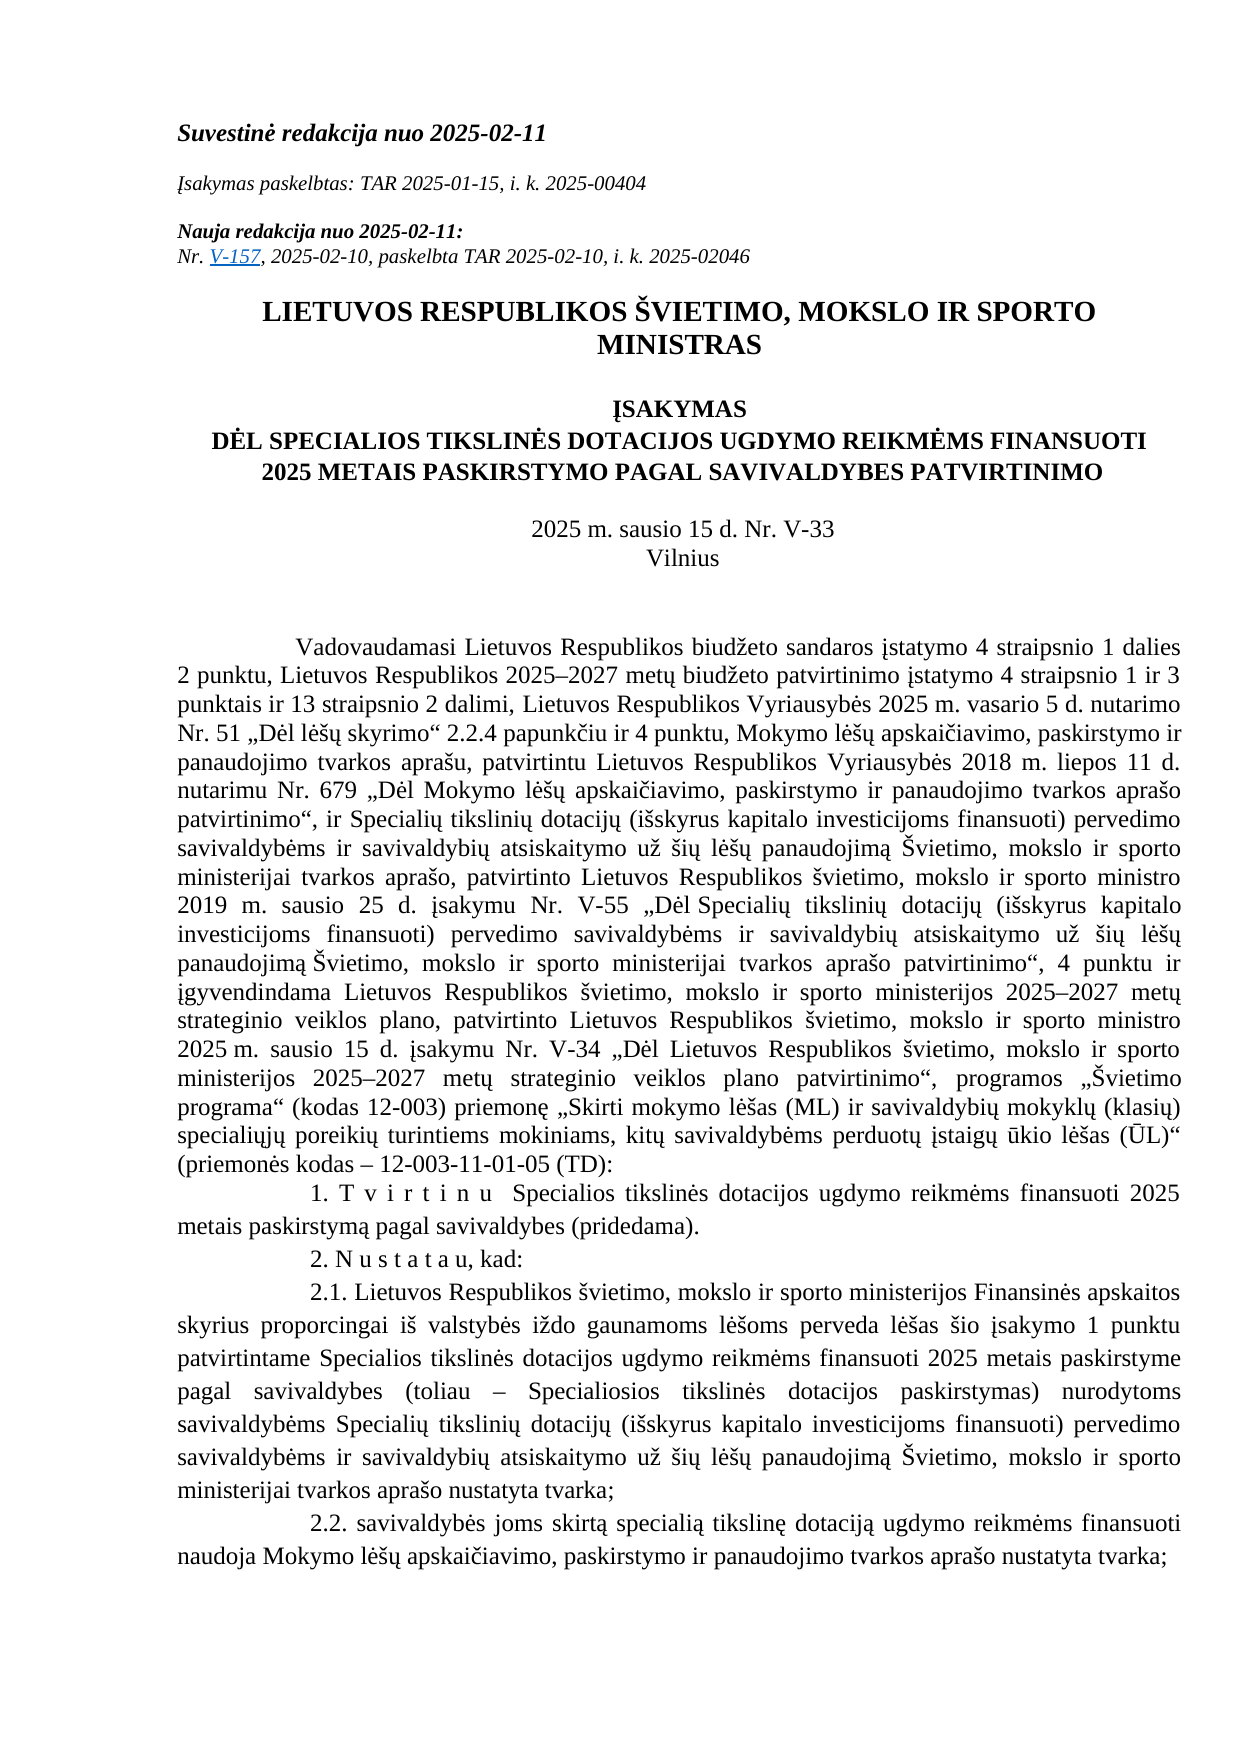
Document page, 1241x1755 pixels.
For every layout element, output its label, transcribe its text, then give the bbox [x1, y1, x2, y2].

text Vadovaudamasi Lietuvos Respublikos biudžeto sandaros įstatymo 4 straipsnio 1 dalies 2 punktu, Lietuvos Respublikos 2025–2027 metų biudžeto patvirtinimo įstatymo 4 straipsnio 1 ir 3 punktais ir 13 straipsnio 2 dalimi, Lietuvos Respublikos Vyriausybės 2025 m. vasario 5 d. nutarimo Nr. 51 „Dėl lėšų skyrimo“ 2.2.4 papunkčiu ir 4 punktu, Mokymo lėšų apskaičiavimo, paskirstymo ir panaudojimo tvarkos aprašu, patvirtintu Lietuvos Respublikos Vyriausybės 2018 m. liepos 11 d. nutarimu Nr. 679 „Dėl Mokymo lėšų apskaičiavimo, paskirstymo ir panaudojimo tvarkos aprašo patvirtinimo“, ir Specialių tikslinių dotacijų (išskyrus kapitalo investicijoms finansuoti) pervedimo savivaldybėms ir savivaldybių atsiskaitymo už šių lėšų panaudojimą Švietimo, mokslo ir sporto ministerijai tvarkos aprašo, patvirtinto Lietuvos Respublikos švietimo, mokslo ir sporto ministro 2019 m. sausio 25 d. įsakymu Nr. V-55 „Dėl Specialių tikslinių dotacijų (išskyrus kapitalo investicijoms finansuoti) pervedimo savivaldybėms ir savivaldybių atsiskaitymo už šių lėšų panaudojimą Švietimo, mokslo ir sporto ministerijai tvarkos aprašo patvirtinimo“, 4 punktu ir įgyvendindama Lietuvos Respublikos švietimo, mokslo ir sporto ministerijos 2025–2027 metų strateginio veiklos plano, patvirtinto Lietuvos Respublikos švietimo, mokslo ir sporto ministro 2025 m. sausio 15 d. įsakymu Nr. V-34 „Dėl Lietuvos Respublikos švietimo, mokslo ir sporto ministerijos 2025–2027 metų strateginio veiklos plano patvirtinimo“, programos „Švietimo programa“ (kodas 12-003) priemonę „Skirti mokymo lėšas (ML) ir savivaldybių mokyklų (klasių) specialiųjų poreikių turintiems mokiniams, kitų savivaldybėms perduotų įstaigų ūkio lėšas (ŪL)“ (priemonės kodas – 12-003-11-01-05 (TD): [177, 632, 1182, 1178]
text Nr. V-157, 2025-02-10, paskelbta TAR 2025-02-10, i. k. 2025-02046 [177, 243, 1182, 268]
text 2.2. savivaldybės joms skirtą specialią tikslinę dotaciją ugdymo reikmėms finansuoti naudoja Mokymo lėšų apskaičiavimo, paskirstymo ir panaudojimo tvarkos aprašo nustatyta tvarka; [177, 1508, 1182, 1570]
text LIETUVOS RESPUBLIKOS ŠVIETIMO, MOKSLO IR SPORTO MINISTRAS [177, 294, 1182, 361]
text DĖL SPECIALIOS TIKSLINĖS DOTACIJOS UGDYMO REIKMĖMS FINANSUOTI [177, 426, 1182, 454]
text Vilnius [177, 543, 1182, 572]
text 2025 METAIS PASKIRSTYMO PAGAL SAVIVALDYBES PATVIRTINIMO [177, 457, 1182, 486]
text 2025 m. sausio 15 d. Nr. V-33 [177, 514, 1182, 543]
text Įsakymas paskelbtas: TAR 2025-01-15, i. k. 2025-00404 [177, 171, 1182, 195]
text ĮSAKYMAS [177, 394, 1182, 423]
text 1. T v i r t i n u Specialios tikslinės dotacijos ugdymo reikmėms finansuoti 2025 metais paskirstymą pagal savivaldybes (pridedama). [177, 1178, 1182, 1240]
text 2. N u s t a t a u, kad: [177, 1244, 1182, 1273]
text Nauja redakcija nuo 2025-02-11: [177, 219, 1182, 243]
text 2.1. Lietuvos Respublikos švietimo, mokslo ir sporto ministerijos Finansinės apskaitos skyrius proporcingai iš valstybės iždo gaunamoms lėšoms perveda lėšas šio įsakymo 1 punktu patvirtintame Specialios tikslinės dotacijos ugdymo reikmėms finansuoti 2025 metais paskirstyme pagal savivaldybes (toliau – Specialiosios tikslinės dotacijos paskirstymas) nurodytoms savivaldybėms Specialių tikslinių dotacijų (išskyrus kapitalo investicijoms finansuoti) pervedimo savivaldybėms ir savivaldybių atsiskaitymo už šių lėšų panaudojimą Švietimo, mokslo ir sporto ministerijai tvarkos aprašo nustatyta tvarka; [177, 1277, 1182, 1504]
text Suvestinė redakcija nuo 2025-02-11 [177, 118, 1182, 147]
